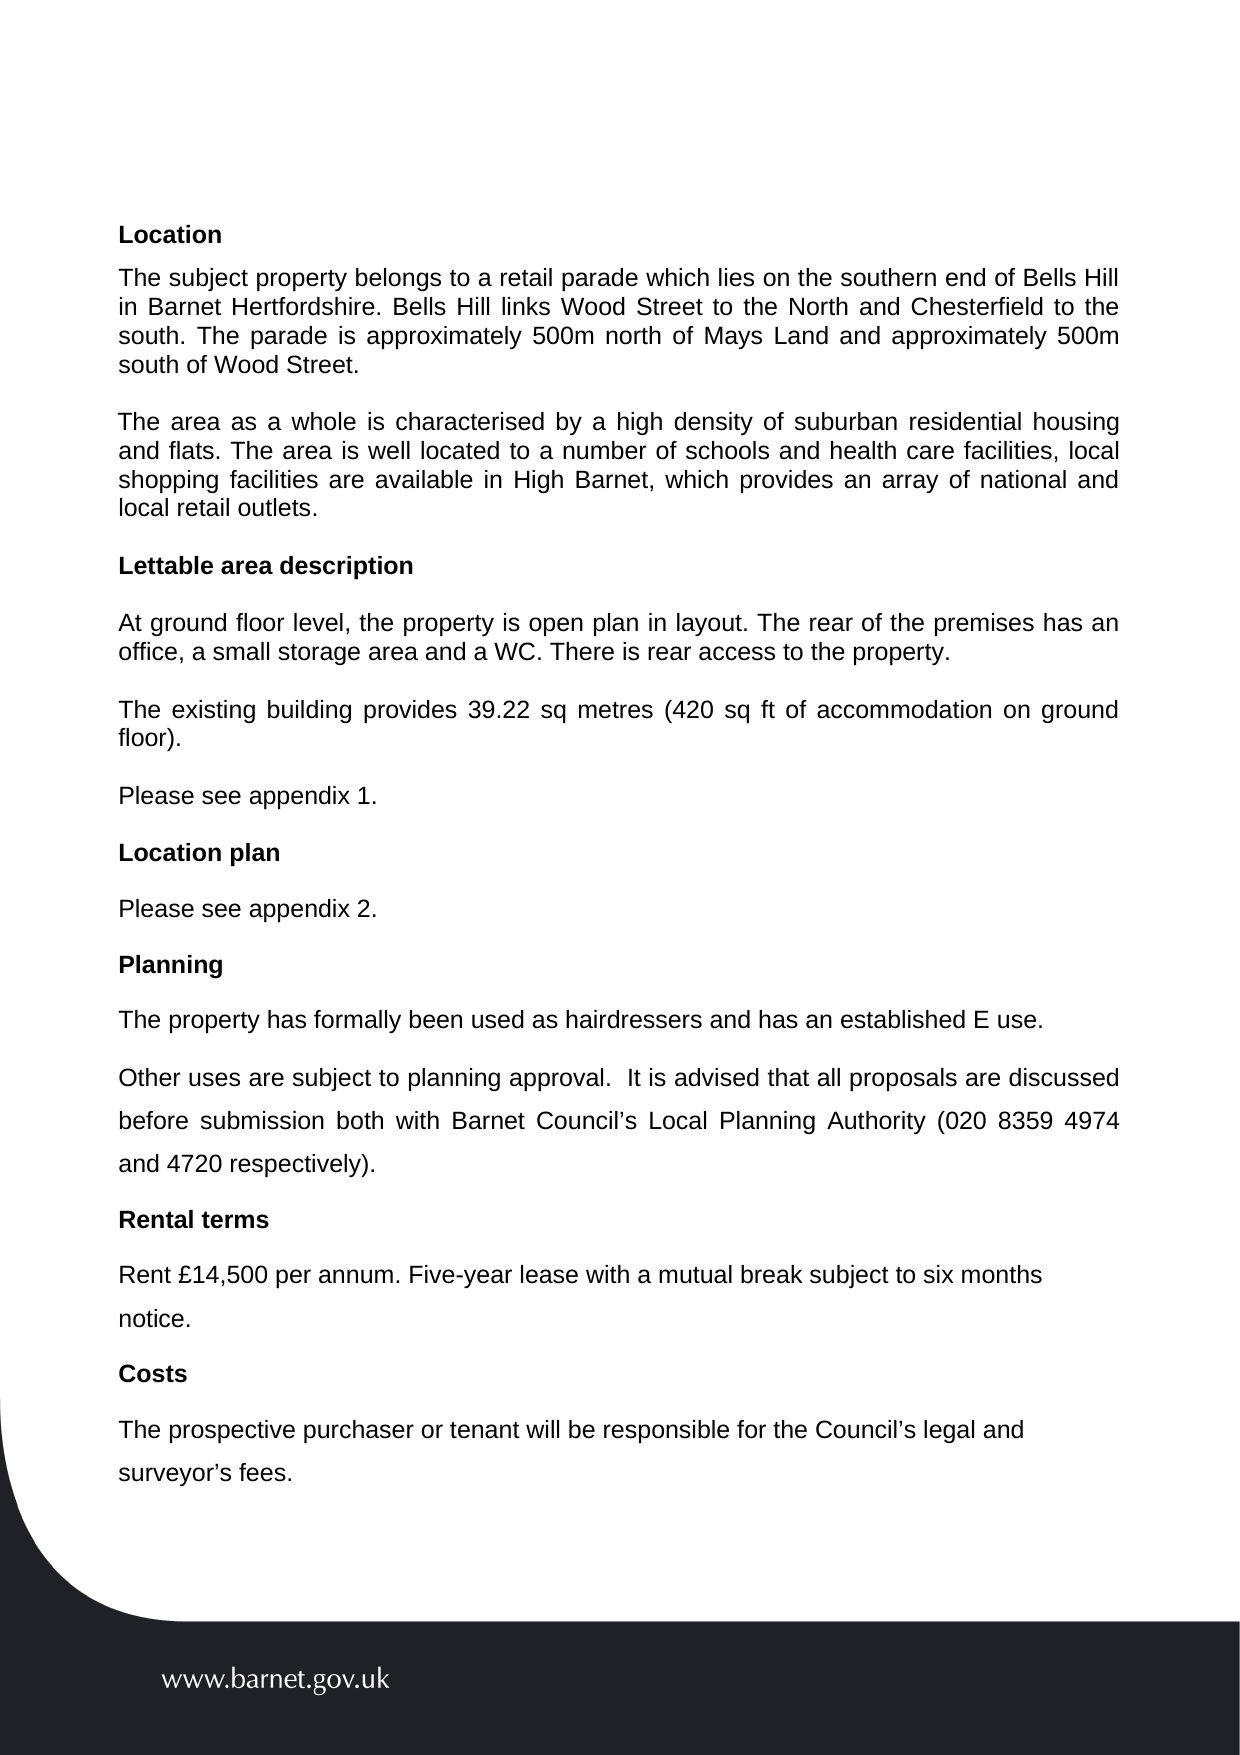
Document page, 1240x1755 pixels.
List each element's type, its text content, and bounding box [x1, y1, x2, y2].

text The property has formally been used as hairdressers and has an established E use. [118, 1005, 1121, 1034]
text Lettable area description [118, 551, 1121, 580]
text The prospective purchaser or tenant will be responsible for the Council’s legal and surveyor’s fees. [118, 1415, 1121, 1487]
text Other uses are subject to planning approval. It is advised that all proposals are discussed before submission both with Barnet Council’s Local Planning Authority (020 8359 4974 and 4720 respectively). [118, 1063, 1121, 1178]
text Please see appendix 1. [118, 781, 1121, 810]
text Location plan [118, 838, 1121, 867]
text Please see appendix 2. [118, 894, 1121, 923]
text The existing building provides 39.22 sq metres (420 sq ft of accommodation on ground floor). [118, 695, 1121, 752]
text Costs [118, 1359, 1121, 1388]
text The subject property belongs to a retail parade which lies on the southern end of Bells Hill in Barnet Hertfordshire. Bells Hill links Wood Street to the North and Chesterfield to the south. The parade is approximately 500m north of Mays Land and approximately 500m south of Wood Street. [118, 263, 1121, 378]
text At ground floor level, the property is open plan in layout. The rear of the premises has an office, a small storage area and a WC. There is rear access to the property. [118, 608, 1121, 666]
table_header [118, 1530, 1209, 1585]
text Planning [118, 950, 1121, 978]
table_header [1209, 1530, 1240, 1585]
text Rental terms [118, 1205, 1121, 1233]
text Rent £14,500 per annum. Five-year lease with a mutual break subject to six months notice. [118, 1260, 1121, 1332]
subtitle The area as a whole is characterised by a high density of suburban residential housing and flats. The area is well located to a number of schools and health care facilities, local shopping facilities are available in High Barnet, which provides an array of national and local retail outlets. [117, 407, 1121, 522]
text Location [118, 220, 1121, 249]
